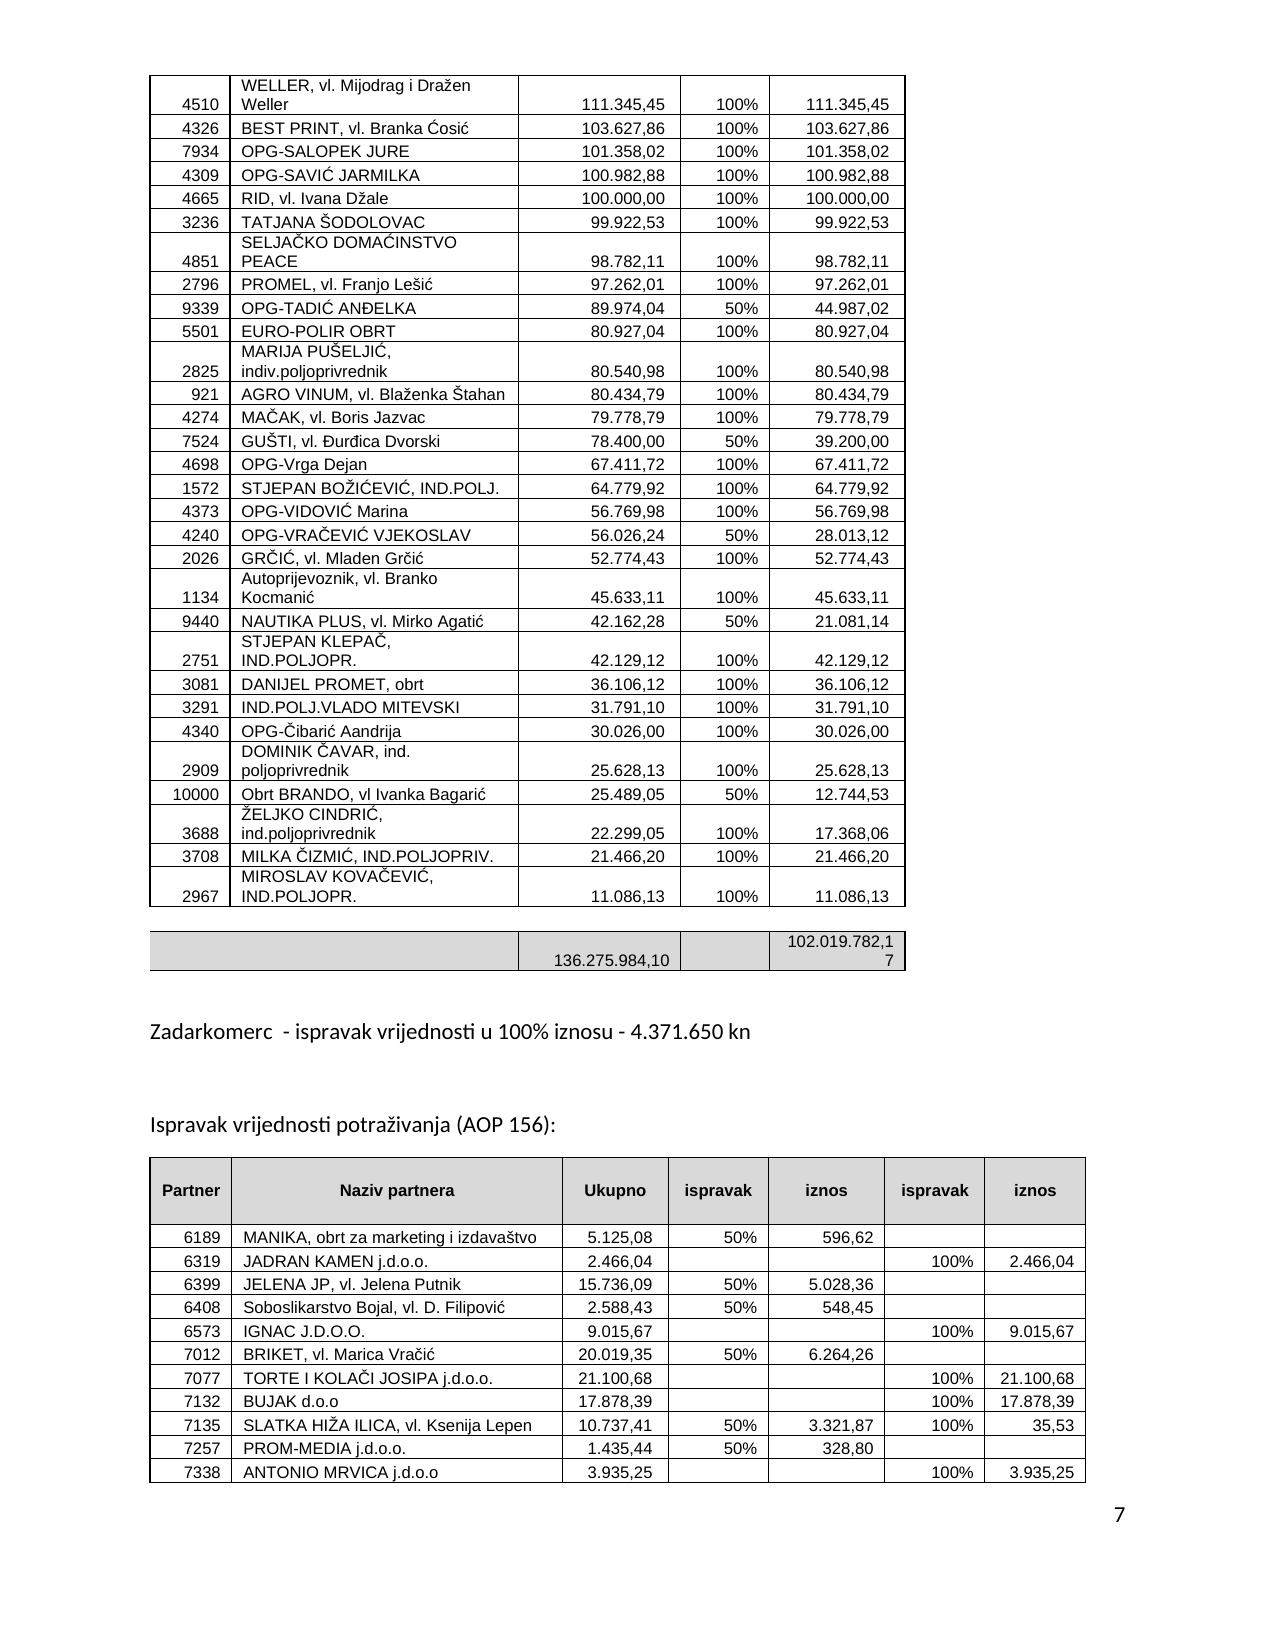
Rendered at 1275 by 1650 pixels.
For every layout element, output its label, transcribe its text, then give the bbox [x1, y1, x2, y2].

table_cell 50% [681, 609, 769, 631]
table_cell 50% [681, 781, 769, 803]
table_cell 100% [681, 342, 769, 381]
table_cell RID, vl. Ivana Džale [231, 186, 518, 208]
table_cell TORTE I KOLAČI JOSIPA j.d.o.o. [232, 1365, 562, 1388]
table_cell [770, 907, 905, 931]
table_cell 36.106,12 [770, 671, 904, 694]
table_header iznos [985, 1158, 1085, 1224]
table_cell [985, 1225, 1085, 1247]
table_cell [150, 907, 230, 931]
table_cell 64.779,92 [770, 475, 904, 498]
table_cell ANTONIO MRVICA j.d.o.o [232, 1459, 562, 1482]
table_cell 80.434,79 [770, 382, 904, 404]
table_cell 17.878,39 [563, 1389, 668, 1411]
table_cell 100% [885, 1319, 984, 1341]
table_cell 7338 [151, 1459, 231, 1482]
table_cell 10000 [151, 781, 229, 803]
table_cell GUŠTI, vl. Đurđica Dvorski [231, 429, 518, 451]
table_cell 50% [669, 1436, 768, 1458]
table_cell 45.633,11 [519, 569, 680, 607]
table_cell ŽELJKO CINDRIĆ, ind.poljoprivrednik [231, 805, 518, 843]
table_cell 30.026,00 [519, 718, 680, 741]
table_cell [885, 1342, 984, 1364]
table_cell 3.935,25 [985, 1459, 1085, 1482]
table_cell 5.028,36 [769, 1272, 884, 1294]
table_cell 2.466,04 [985, 1248, 1085, 1271]
table_cell 111.345,45 [770, 76, 904, 114]
table_cell DOMINIK ČAVAR, ind. poljoprivrednik [231, 742, 518, 780]
table_cell 52.774,43 [770, 546, 904, 568]
table_cell 56.026,24 [519, 522, 680, 545]
table_cell 67.411,72 [770, 452, 904, 474]
table_cell 3.935,25 [563, 1459, 668, 1482]
table_cell 50% [669, 1412, 768, 1435]
table_cell 1.435,44 [563, 1436, 668, 1458]
table_cell 9.015,67 [563, 1319, 668, 1341]
table_cell 100.982,88 [519, 162, 680, 185]
table_cell 2909 [151, 742, 229, 780]
table_cell 15.736,09 [563, 1272, 668, 1294]
table_cell [985, 1295, 1085, 1317]
table_cell 100% [681, 844, 769, 866]
table_cell 100% [681, 272, 769, 294]
table_cell 25.628,13 [770, 742, 904, 780]
table_cell 100% [681, 805, 769, 843]
table_cell 9440 [151, 609, 229, 631]
text Ispravak vrijednosti potraživanja (AOP 156): [150, 1110, 1125, 1138]
table_cell 100% [885, 1389, 984, 1411]
table_cell 11.086,13 [519, 867, 680, 906]
table_cell [230, 907, 518, 931]
table_cell 1134 [151, 569, 229, 607]
table_cell 52.774,43 [519, 546, 680, 568]
table_cell 80.927,04 [519, 319, 680, 341]
table_cell 45.633,11 [770, 569, 904, 607]
table_cell 100% [681, 671, 769, 694]
table_cell MARIJA PUŠELJIĆ, indiv.poljoprivrednik [231, 342, 518, 381]
table_cell 1572 [151, 475, 229, 498]
table_cell 21.100,68 [563, 1365, 668, 1388]
table_cell 50% [669, 1295, 768, 1317]
table_cell 5.125,08 [563, 1225, 668, 1247]
table_cell SLATKA HIŽA ILICA, vl. Ksenija Lepen [232, 1412, 562, 1435]
table_cell 136.275.984,10 [519, 932, 680, 970]
table_cell MANIKA, obrt za marketing i izdavaštvo [232, 1225, 562, 1247]
table_cell [885, 1225, 984, 1247]
table_cell 2825 [151, 342, 229, 381]
table_cell Obrt BRANDO, vl Ivanka Bagarić [231, 781, 518, 803]
table_cell 100% [681, 569, 769, 607]
table_cell 21.466,20 [519, 844, 680, 866]
table_cell 100% [681, 452, 769, 474]
table_cell OPG-TADIĆ ANĐELKA [231, 295, 518, 318]
table_cell 17.878,39 [985, 1389, 1085, 1411]
table_cell 2751 [151, 632, 229, 670]
table_cell 17.368,06 [770, 805, 904, 843]
table_header ispravak [669, 1158, 768, 1224]
table_cell OPG-Vrga Dejan [231, 452, 518, 474]
table_cell 2796 [151, 272, 229, 294]
table_cell 21.466,20 [770, 844, 904, 866]
table_header Ukupno [563, 1158, 668, 1224]
table_cell [769, 1365, 884, 1388]
table_cell MAČAK, vl. Boris Jazvac [231, 405, 518, 427]
table_cell 78.400,00 [519, 429, 680, 451]
table_cell 80.540,98 [770, 342, 904, 381]
table_cell 31.791,10 [519, 695, 680, 717]
table_header Partner [151, 1158, 231, 1224]
table_cell 2026 [151, 546, 229, 568]
table_cell 6319 [151, 1248, 231, 1271]
table_cell 4698 [151, 452, 229, 474]
table_cell 3708 [151, 844, 229, 866]
table_cell 97.262,01 [519, 272, 680, 294]
table_cell 100% [681, 319, 769, 341]
table_cell 30.026,00 [770, 718, 904, 741]
table_cell 100% [681, 139, 769, 161]
table_cell TATJANA ŠODOLOVAC [231, 209, 518, 232]
table_cell 80.434,79 [519, 382, 680, 404]
table_cell [985, 1436, 1085, 1458]
table_cell 103.627,86 [519, 115, 680, 138]
table_cell 3081 [151, 671, 229, 694]
table_cell 42.129,12 [770, 632, 904, 670]
table_cell 9339 [151, 295, 229, 318]
table_cell 100% [681, 867, 769, 906]
table_cell STJEPAN BOŽIĆEVIĆ, IND.POLJ. [231, 475, 518, 498]
table_cell 79.778,79 [519, 405, 680, 427]
table_cell [150, 932, 230, 970]
table_cell 100% [885, 1459, 984, 1482]
table_cell 100% [885, 1365, 984, 1388]
table_cell 6408 [151, 1295, 231, 1317]
table_cell 7934 [151, 139, 229, 161]
table_cell 39.200,00 [770, 429, 904, 451]
table_cell 98.782,11 [770, 233, 904, 271]
table_cell [885, 1295, 984, 1317]
table_cell OPG-Čibarić Aandrija [231, 718, 518, 741]
table_cell 100.000,00 [770, 186, 904, 208]
text Zadarkomerc - ispravak vrijednosti u 100% iznosu - 4.371.650 kn [150, 1017, 1125, 1046]
table_cell 2967 [151, 867, 229, 906]
table_cell JADRAN KAMEN j.d.o.o. [232, 1248, 562, 1271]
table_cell Autoprijevoznik, vl. Branko Kocmanić [231, 569, 518, 607]
table_cell 25.628,13 [519, 742, 680, 780]
table_cell 10.737,41 [563, 1412, 668, 1435]
table_cell IGNAC J.D.O.O. [232, 1319, 562, 1341]
table_cell SELJAČKO DOMAĆINSTVO PEACE [231, 233, 518, 271]
table_cell [769, 1459, 884, 1482]
table_cell BUJAK d.o.o [232, 1389, 562, 1411]
table_cell 7257 [151, 1436, 231, 1458]
table_cell OPG-VRAČEVIĆ VJEKOSLAV [231, 522, 518, 545]
table_cell [669, 1365, 768, 1388]
table_cell 50% [669, 1342, 768, 1364]
table_cell 7012 [151, 1342, 231, 1364]
table_cell 100% [885, 1412, 984, 1435]
table_cell [669, 1248, 768, 1271]
table_cell [985, 1272, 1085, 1294]
table_cell 328,80 [769, 1436, 884, 1458]
table_cell 80.927,04 [770, 319, 904, 341]
table_cell STJEPAN KLEPAČ, IND.POLJOPR. [231, 632, 518, 670]
table_cell 5501 [151, 319, 229, 341]
table_header ispravak [885, 1158, 984, 1224]
table_cell 7077 [151, 1365, 231, 1388]
table_cell 100% [681, 209, 769, 232]
table_cell 99.922,53 [770, 209, 904, 232]
table_cell EURO-POLIR OBRT [231, 319, 518, 341]
table_cell [885, 1272, 984, 1294]
table_cell 56.769,98 [519, 499, 680, 521]
table_cell AGRO VINUM, vl. Blaženka Štahan [231, 382, 518, 404]
table_cell 100% [681, 499, 769, 521]
table_cell 100% [681, 742, 769, 780]
table_cell WELLER, vl. Mijodrag i Dražen Weller [231, 76, 518, 114]
table_cell 100% [681, 233, 769, 271]
table_cell 4340 [151, 718, 229, 741]
table_cell 100% [681, 632, 769, 670]
table_cell DANIJEL PROMET, obrt [231, 671, 518, 694]
table_cell PROMEL, vl. Franjo Lešić [231, 272, 518, 294]
table_cell 4309 [151, 162, 229, 185]
table_cell 50% [681, 429, 769, 451]
table_cell 89.974,04 [519, 295, 680, 318]
table_cell [769, 1389, 884, 1411]
table_cell PROM-MEDIA j.d.o.o. [232, 1436, 562, 1458]
table_cell BRIKET, vl. Marica Vračić [232, 1342, 562, 1364]
table_cell 103.627,86 [770, 115, 904, 138]
table_cell 35,53 [985, 1412, 1085, 1435]
table_cell 4373 [151, 499, 229, 521]
table_cell GRČIĆ, vl. Mladen Grčić [231, 546, 518, 568]
table_cell 111.345,45 [519, 76, 680, 114]
table_cell JELENA JP, vl. Jelena Putnik [232, 1272, 562, 1294]
table_cell 42.162,28 [519, 609, 680, 631]
table_cell 80.540,98 [519, 342, 680, 381]
table_cell 101.358,02 [519, 139, 680, 161]
table_cell 21.081,14 [770, 609, 904, 631]
table_header iznos [769, 1158, 884, 1224]
table_cell 100% [681, 718, 769, 741]
table_cell [518, 907, 681, 931]
table_cell 2.588,43 [563, 1295, 668, 1317]
table_cell NAUTIKA PLUS, vl. Mirko Agatić [231, 609, 518, 631]
table_cell MILKA ČIZMIĆ, IND.POLJOPRIV. [231, 844, 518, 866]
table_cell 7135 [151, 1412, 231, 1435]
table_cell 100% [681, 162, 769, 185]
table_cell 100% [681, 382, 769, 404]
table_cell 64.779,92 [519, 475, 680, 498]
table_cell 67.411,72 [519, 452, 680, 474]
table_cell 100% [681, 475, 769, 498]
table_cell 100% [681, 115, 769, 138]
table_cell 44.987,02 [770, 295, 904, 318]
table_cell 4665 [151, 186, 229, 208]
table_cell 100% [681, 546, 769, 568]
table_cell 20.019,35 [563, 1342, 668, 1364]
table_cell 50% [669, 1225, 768, 1247]
table_cell 12.744,53 [770, 781, 904, 803]
table_cell [669, 1319, 768, 1341]
table_cell OPG-SAVIĆ JARMILKA [231, 162, 518, 185]
table_cell 2.466,04 [563, 1248, 668, 1271]
table_cell [230, 932, 518, 970]
table_cell [769, 1248, 884, 1271]
table_cell [985, 1342, 1085, 1364]
table_cell 102.019.782,17 [770, 932, 904, 970]
table_cell 11.086,13 [770, 867, 904, 906]
table_cell 50% [681, 295, 769, 318]
table_cell 50% [681, 522, 769, 545]
table_cell 100% [885, 1248, 984, 1271]
table_cell 4510 [151, 76, 229, 114]
table_cell 79.778,79 [770, 405, 904, 427]
table_cell 4274 [151, 405, 229, 427]
table_cell 100.982,88 [770, 162, 904, 185]
table_cell [681, 907, 769, 931]
table_cell 9.015,67 [985, 1319, 1085, 1341]
table_cell 6573 [151, 1319, 231, 1341]
table_cell 6.264,26 [769, 1342, 884, 1364]
table_cell [669, 1389, 768, 1411]
table_cell 25.489,05 [519, 781, 680, 803]
table_cell 3291 [151, 695, 229, 717]
table_cell 4851 [151, 233, 229, 271]
table_cell 28.013,12 [770, 522, 904, 545]
table_cell [681, 932, 769, 970]
table_cell 31.791,10 [770, 695, 904, 717]
table_cell 36.106,12 [519, 671, 680, 694]
table_cell OPG-VIDOVIĆ Marina [231, 499, 518, 521]
table_cell 7132 [151, 1389, 231, 1411]
table_cell [769, 1319, 884, 1341]
table_cell 100% [681, 695, 769, 717]
table_cell 50% [669, 1272, 768, 1294]
table_cell 97.262,01 [770, 272, 904, 294]
table_cell BEST PRINT, vl. Branka Ćosić [231, 115, 518, 138]
table_cell 100% [681, 405, 769, 427]
table_cell 101.358,02 [770, 139, 904, 161]
table_cell 548,45 [769, 1295, 884, 1317]
table_cell 100% [681, 186, 769, 208]
table_cell 7524 [151, 429, 229, 451]
table_cell 6399 [151, 1272, 231, 1294]
table_cell IND.POLJ.VLADO MITEVSKI [231, 695, 518, 717]
table_cell 98.782,11 [519, 233, 680, 271]
table_cell 6189 [151, 1225, 231, 1247]
table_cell Soboslikarstvo Bojal, vl. D. Filipović [232, 1295, 562, 1317]
table_cell 596,62 [769, 1225, 884, 1247]
table_cell 99.922,53 [519, 209, 680, 232]
table_cell 4326 [151, 115, 229, 138]
table_cell 42.129,12 [519, 632, 680, 670]
table_cell 3.321,87 [769, 1412, 884, 1435]
table_cell 22.299,05 [519, 805, 680, 843]
table_cell 921 [151, 382, 229, 404]
table_cell 3236 [151, 209, 229, 232]
table_cell 100% [681, 76, 769, 114]
table_cell 100.000,00 [519, 186, 680, 208]
table_cell 21.100,68 [985, 1365, 1085, 1388]
table_cell 4240 [151, 522, 229, 545]
table_cell [885, 1436, 984, 1458]
table_cell OPG-SALOPEK JURE [231, 139, 518, 161]
table_cell [669, 1459, 768, 1482]
table_cell 56.769,98 [770, 499, 904, 521]
table_cell MIROSLAV KOVAČEVIĆ, IND.POLJOPR. [231, 867, 518, 906]
table_header Naziv partnera [232, 1158, 562, 1224]
table_cell 3688 [151, 805, 229, 843]
